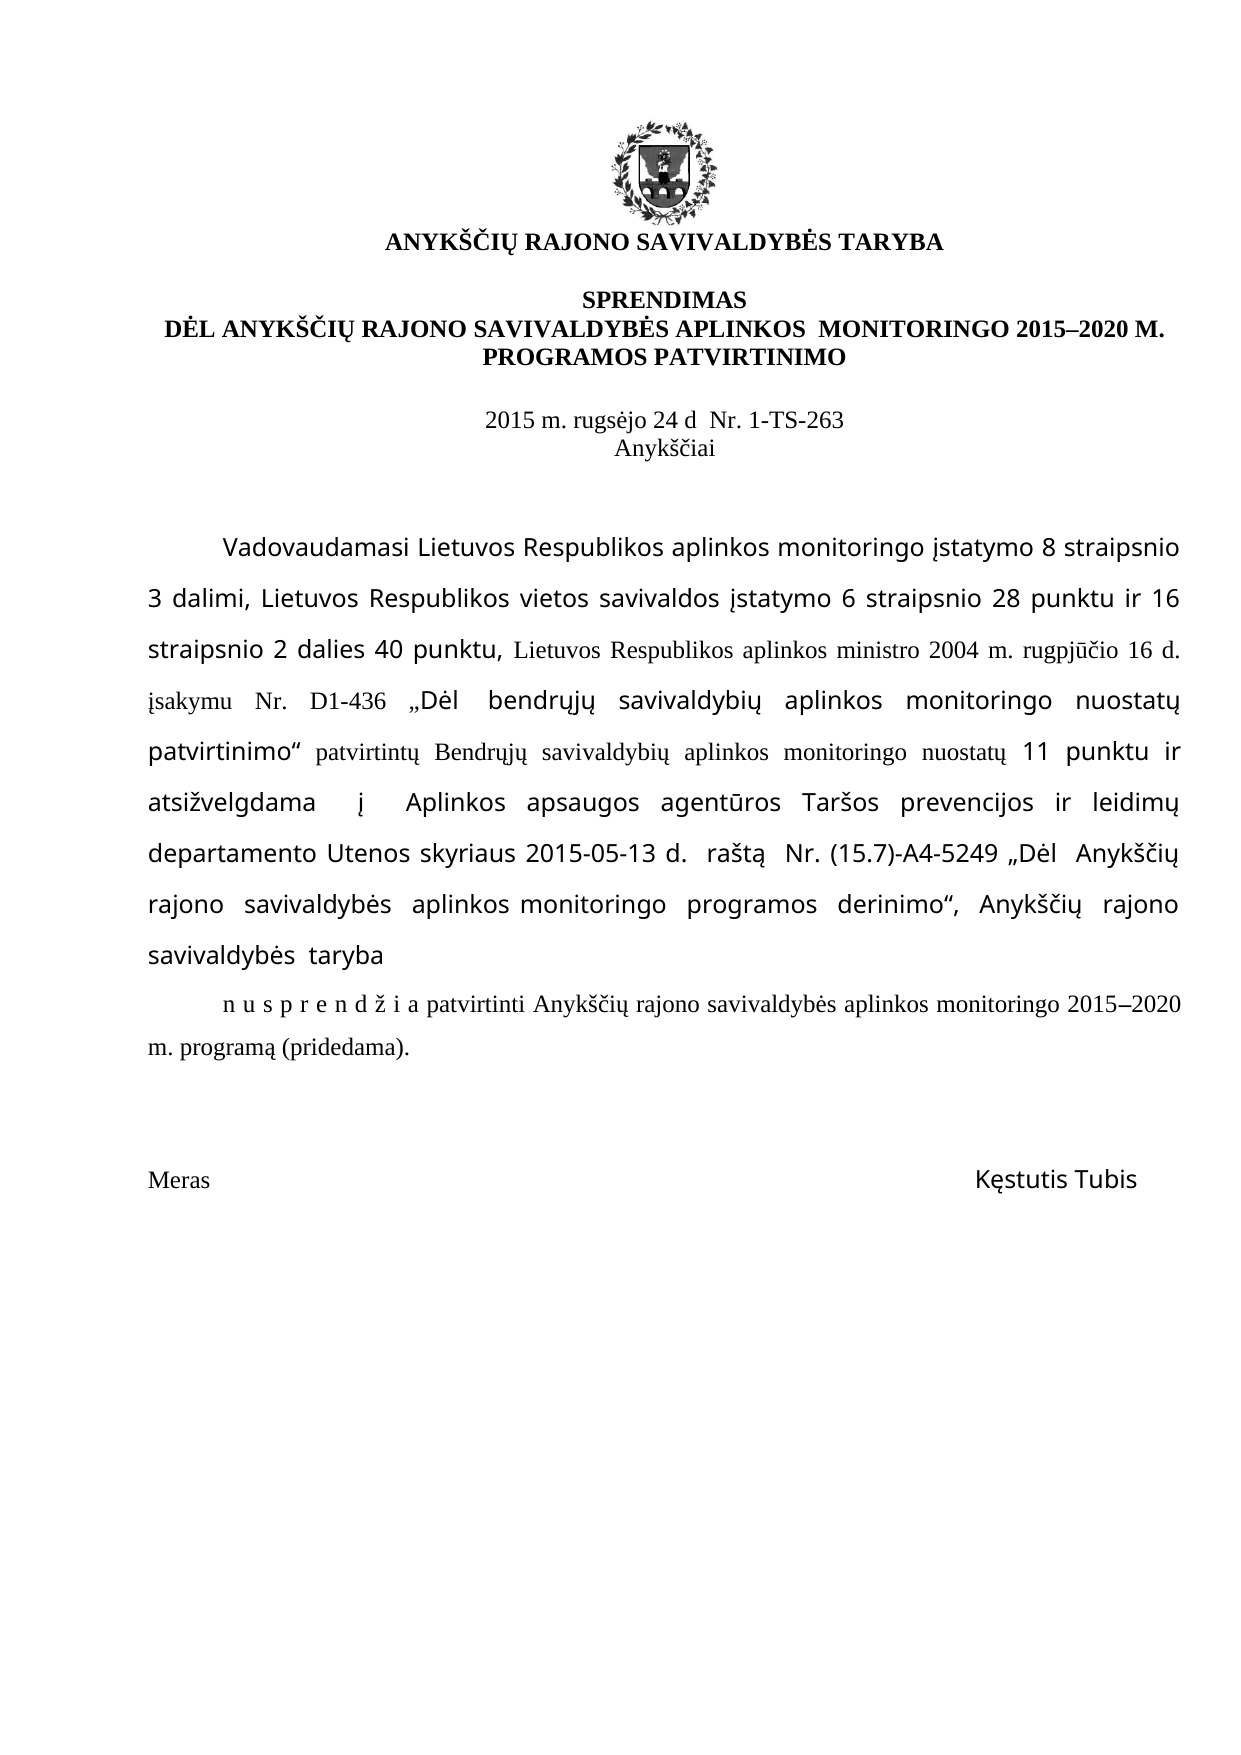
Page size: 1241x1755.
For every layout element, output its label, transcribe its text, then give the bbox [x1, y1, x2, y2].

text Anykščiai [148, 433, 1181, 462]
text DĖL ANYKŠČIŲ RAJONO SAVIVALDYBĖS APLINKOS MONITORINGO 2015–2020 M. PROGRAMOS PATVIRTINIMO [148, 314, 1181, 371]
text 2015 m. rugsėjo 24 d Nr. 1-TS-263 [148, 405, 1181, 433]
text ANYKŠČIŲ RAJONO SAVIVALDYBĖS TARYBA [148, 227, 1181, 256]
text Vadovaudamasi Lietuvos Respublikos aplinkos monitoringo įstatymo 8 straipsnio 3 dalimi, Lietuvos Respublikos vietos savivaldos įstatymo 6 straipsnio 28 punktu ir 16 straipsnio 2 dalies 40 punktu, Lietuvos Respublikos aplinkos ministro 2004 m. rugpjūčio 16 d. įsakymu Nr. D1-436 „Dėl bendrųjų savivaldybių aplinkos monitoringo nuostatų patvirtinimo“ patvirtintų Bendrųjų savivaldybių aplinkos monitoringo nuostatų 11 punktu ir atsižvelgdama į Aplinkos apsaugos agentūros Taršos prevencijos ir leidimų departamento Utenos skyriaus 2015-05-13 d. raštą Nr. (15.7)-A4-5249 „Dėl Anykščių rajono savivaldybės aplinkos monitoringo programos derinimo“, Anykščių rajono savivaldybės taryba [148, 529, 1181, 972]
text SPRENDIMAS [148, 285, 1181, 314]
text Meras Kęstutis Tubis [148, 1161, 1181, 1195]
text n u s p r e n d ž i a patvirtinti Anykščių rajono savivaldybės aplinkos monitoringo 2015–2020 m. programą (pridedama). [148, 989, 1181, 1061]
